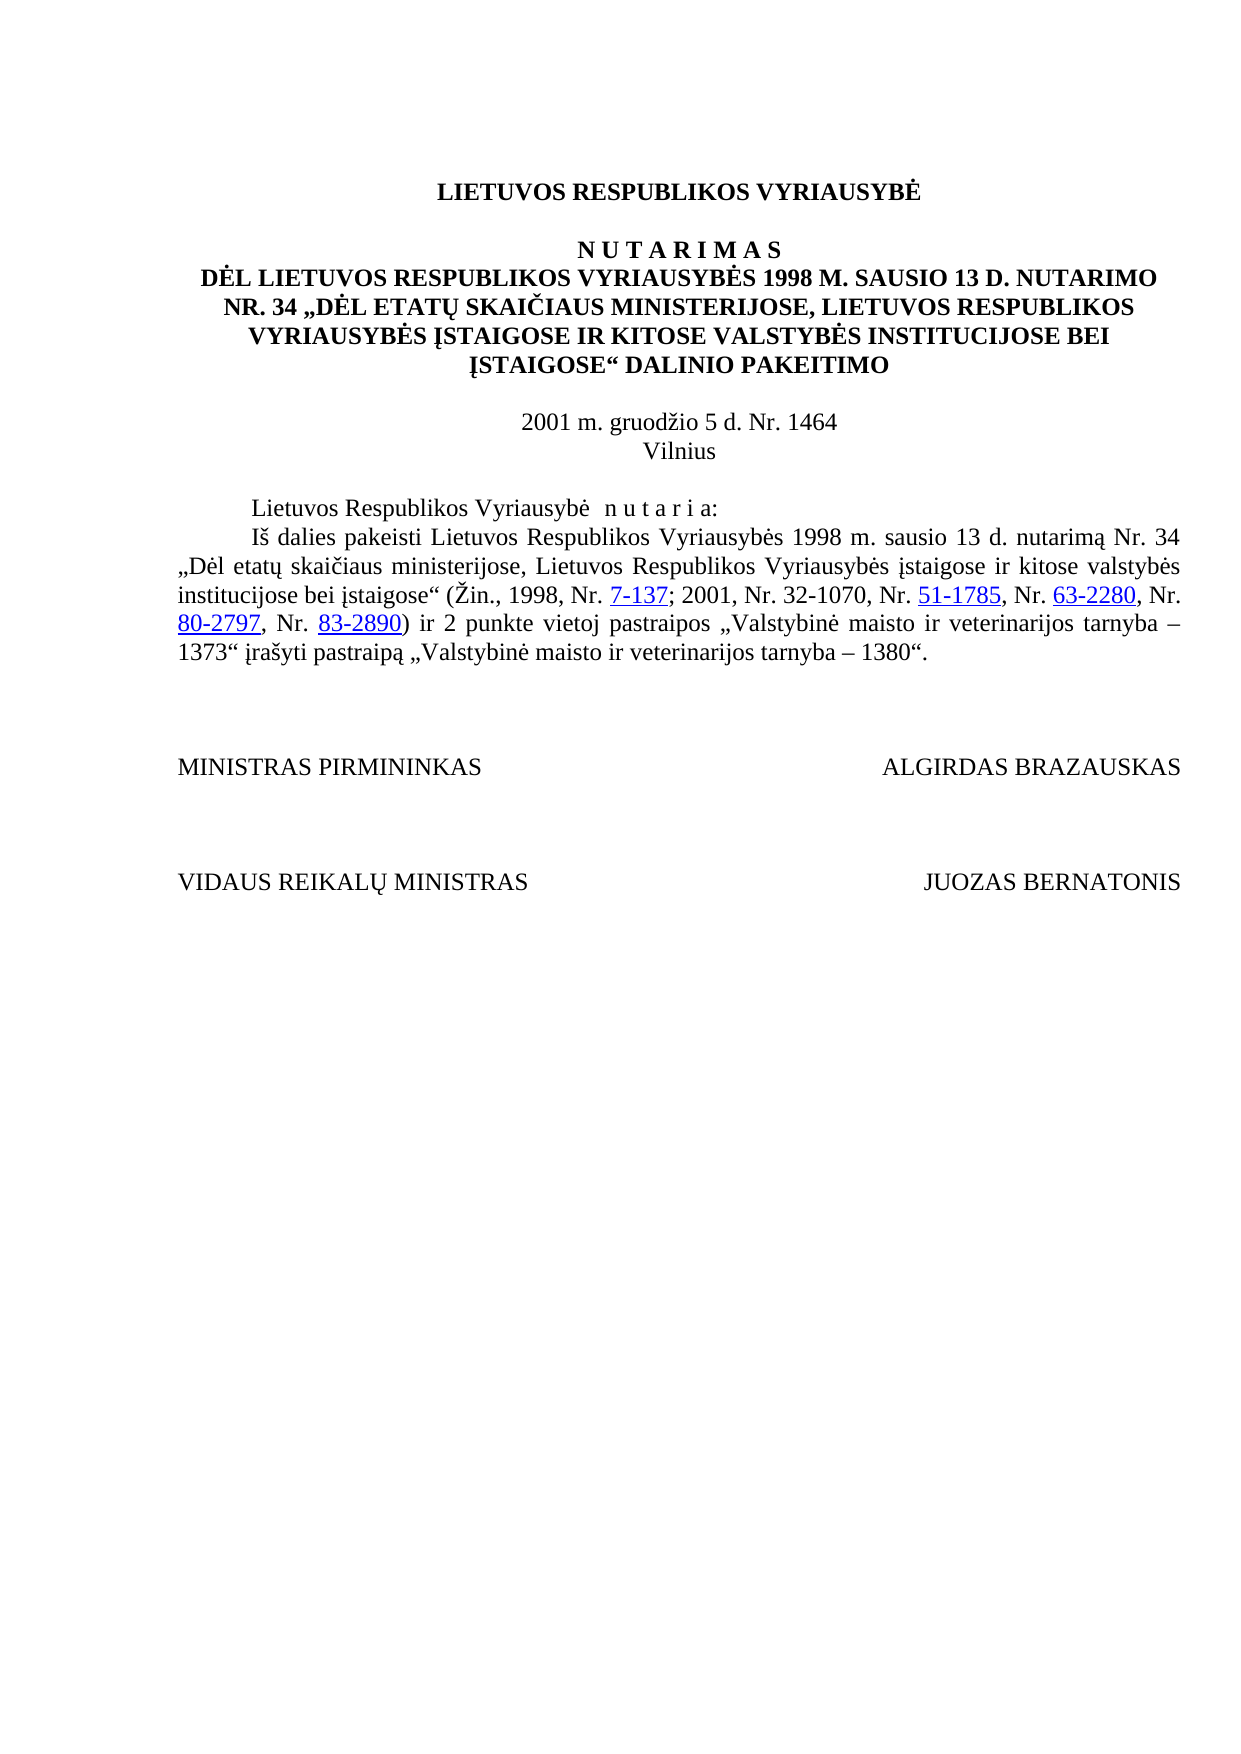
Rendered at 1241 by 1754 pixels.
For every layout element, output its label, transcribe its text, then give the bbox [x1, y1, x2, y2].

text DĖL LIETUVOS RESPUBLIKOS VYRIAUSYBĖS 1998 M. SAUSIO 13 D. NUTARIMO NR. 34 „DĖL ETATŲ SKAIČIAUS MINISTERIJOSE, LIETUVOS RESPUBLIKOS VYRIAUSYBĖS ĮSTAIGOSE IR KITOSE VALSTYBĖS INSTITUCIJOSE BEI ĮSTAIGOSE“ DALINIO PAKEITIMO [177, 263, 1181, 378]
text Iš dalies pakeisti Lietuvos Respublikos Vyriausybės 1998 m. sausio 13 d. nutarimą Nr. 34 „Dėl etatų skaičiaus ministerijose, Lietuvos Respublikos Vyriausybės įstaigose ir kitose valstybės institucijose bei įstaigose“ (Žin., 1998, Nr. 7-137; 2001, Nr. 32-1070, Nr. 51-1785, Nr. 63-2280, Nr. 80-2797, Nr. 83-2890) ir 2 punkte vietoj pastraipos „Valstybinė maisto ir veterinarijos tarnyba – 1373“ įrašyti pastraipą „Valstybinė maisto ir veterinarijos tarnyba – 1380“. [177, 522, 1181, 666]
text Lietuvos Respublikos Vyriausybė nutaria: [177, 493, 1181, 522]
text LIETUVOS RESPUBLIKOS VYRIAUSYBĖ [177, 177, 1181, 206]
text VIDAUS REIKALŲ MINISTRAS JUOZAS BERNATONIS [177, 867, 1181, 896]
text N U T A R I M A S [177, 235, 1181, 263]
text Vilnius [177, 436, 1181, 465]
text MINISTRAS PIRMININKAS ALGIRDAS BRAZAUSKAS [177, 752, 1181, 781]
text 2001 m. gruodžio 5 d. Nr. 1464 [177, 407, 1181, 436]
